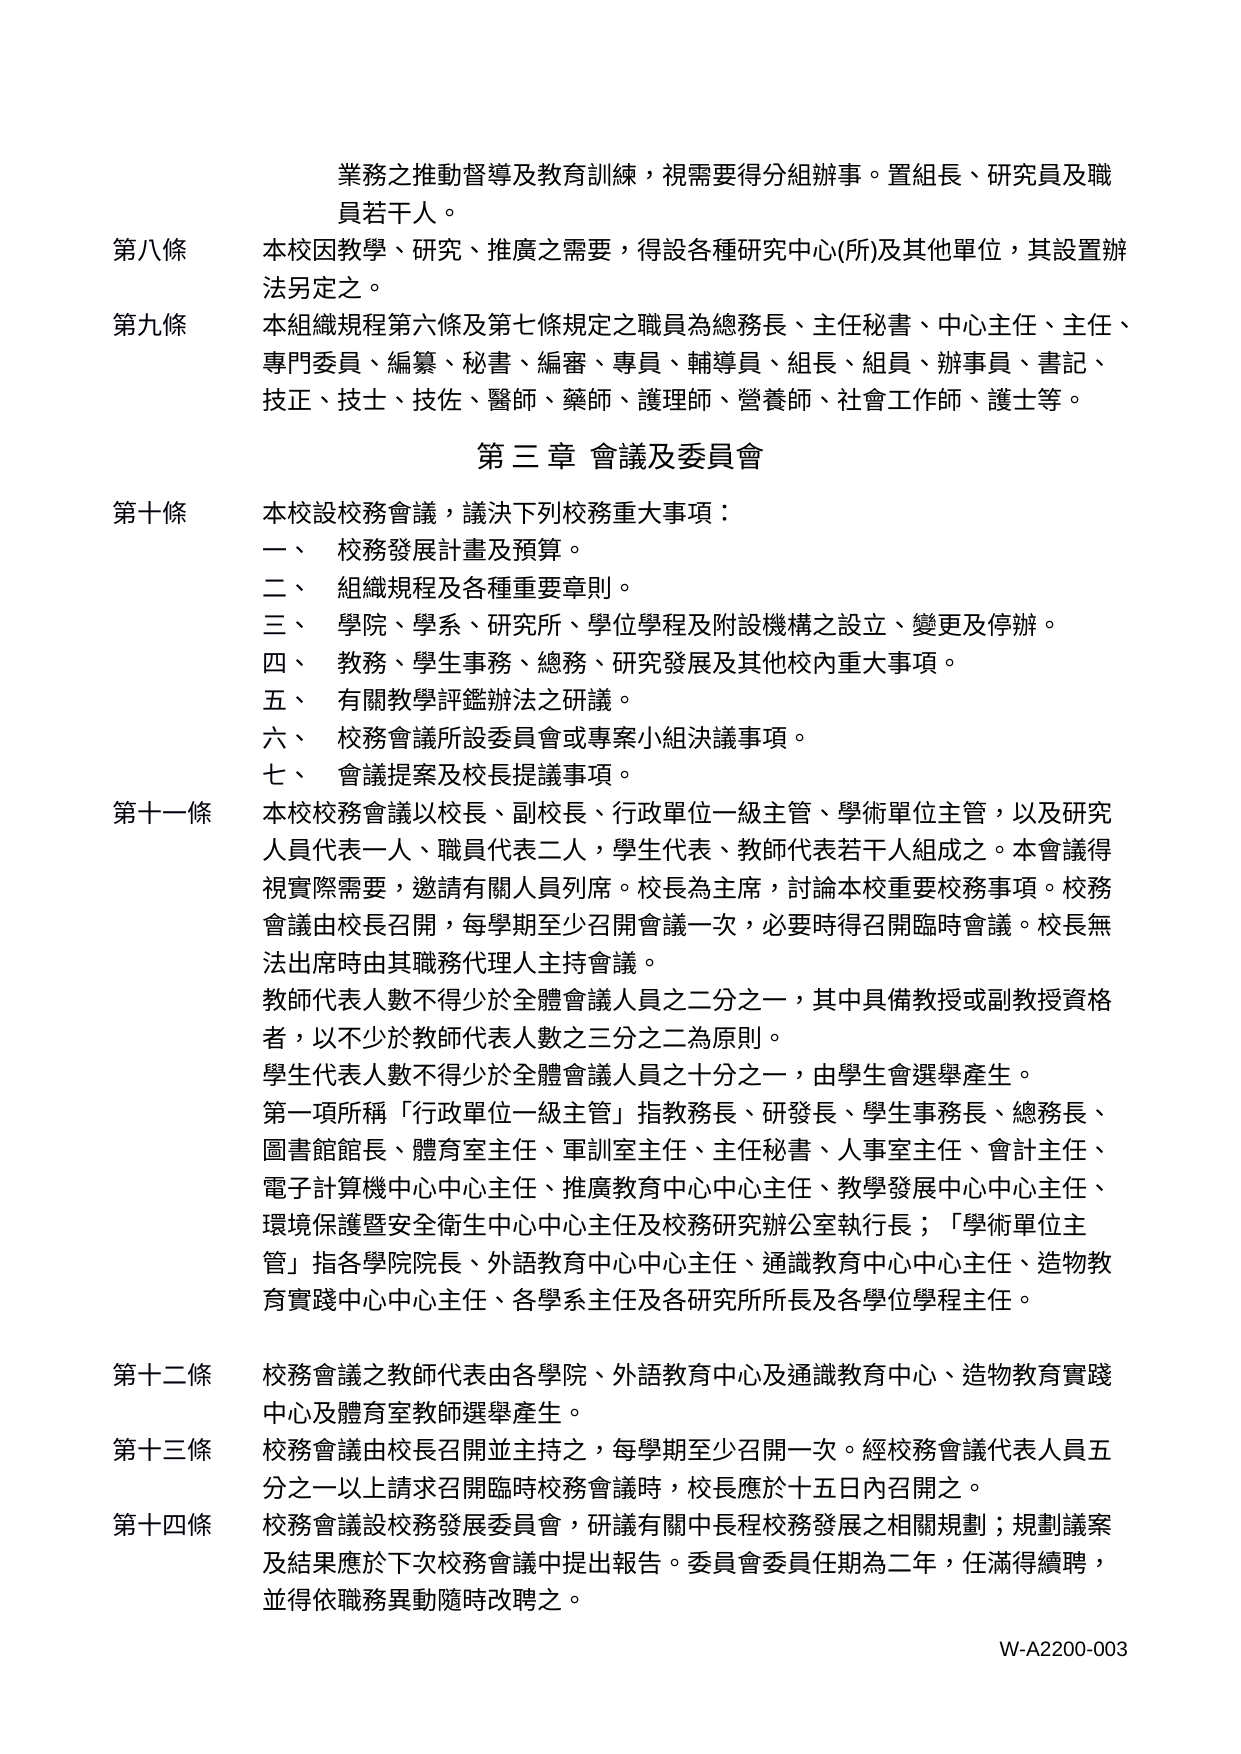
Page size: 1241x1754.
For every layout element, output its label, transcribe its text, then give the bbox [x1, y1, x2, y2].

list 校務發展計畫及預算。 [262, 524, 1128, 561]
list 有關教學評鑑辦法之研議。 [262, 674, 1128, 711]
text 第一項所稱「行政單位一級主管」指教務長、研發長、學生事務長、總務長、圖書館館長、體育室主任、軍訓室主任、主任秘書、人事室主任、會計主任、電子計算機中心中心主任、推廣教育中心中心主任、教學發展中心中心主任、環境保護暨安全衛生中心中心主任及校務研究辦公室執行長；「學術單位主管」指各學院院長、外語教育中心中心主任、通識教育中心中心主任、造物教育實踐中心中心主任、各學系主任及各研究所所長及各學位學程主任。 [262, 1086, 1128, 1311]
list 本校因教學、研究、推廣之需要，得設各種研究中心(所)及其他單位，其設置辦法另定之。 [112, 224, 1128, 299]
list 校務會議由校長召開並主持之，每學期至少召開一次。經校務會議代表人員五分之一以上請求召開臨時校務會議時，校長應於十五日內召開之。 [112, 1424, 1128, 1499]
list 校務會議之教師代表由各學院、外語教育中心及通識教育中心、造物教育實踐中心及體育室教師選舉產生。 [112, 1349, 1128, 1424]
list 校務會議設校務發展委員會，研議有關中長程校務發展之相關規劃；規劃議案及結果應於下次校務會議中提出報告。委員會委員任期為二年，任滿得續聘，並得依職務異動隨時改聘之。 [112, 1499, 1128, 1611]
list 教務、學生事務、總務、研究發展及其他校內重大事項。 [262, 636, 1128, 674]
subtitle 第 三 章 會議及委員會 [112, 411, 1128, 486]
list 校務會議所設委員會或專案小組決議事項。 [262, 711, 1128, 749]
list 組織規程及各種重要章則。 [262, 561, 1128, 599]
list 本校校務會議以校長、副校長、行政單位一級主管、學術單位主管，以及研究人員代表一人、職員代表二人，學生代表、教師代表若干人組成之。本會議得視實際需要，邀請有關人員列席。校長為主席，討論本校重要校務事項。校務會議由校長召開，每學期至少召開會議一次，必要時得召開臨時會議。校長無法出席時由其職務代理人主持會議。 [112, 786, 1128, 974]
list 業務之推動督導及教育訓練，視需要得分組辦事。置組長、研究員及職員若干人。 [262, 149, 1128, 224]
text 教師代表人數不得少於全體會議人員之二分之一，其中具備教授或副教授資格者，以不少於教師代表人數之三分之二為原則。 [262, 974, 1128, 1049]
list 學院、學系、研究所、學位學程及附設機構之設立、變更及停辦。 [262, 599, 1128, 636]
list 會議提案及校長提議事項。 [262, 749, 1128, 786]
list 本校設校務會議，議決下列校務重大事項： [112, 486, 1128, 524]
text 學生代表人數不得少於全體會議人員之十分之一，由學生會選舉產生。 [112, 1049, 1128, 1086]
list 本組織規程第六條及第七條規定之職員為總務長、主任秘書、中心主任、主任、專門委員、編纂、秘書、編審、專員、輔導員、組長、組員、辦事員、書記、技正、技士、技佐、醫師、藥師、護理師、營養師、社會工作師、護士等。 [112, 299, 1128, 411]
